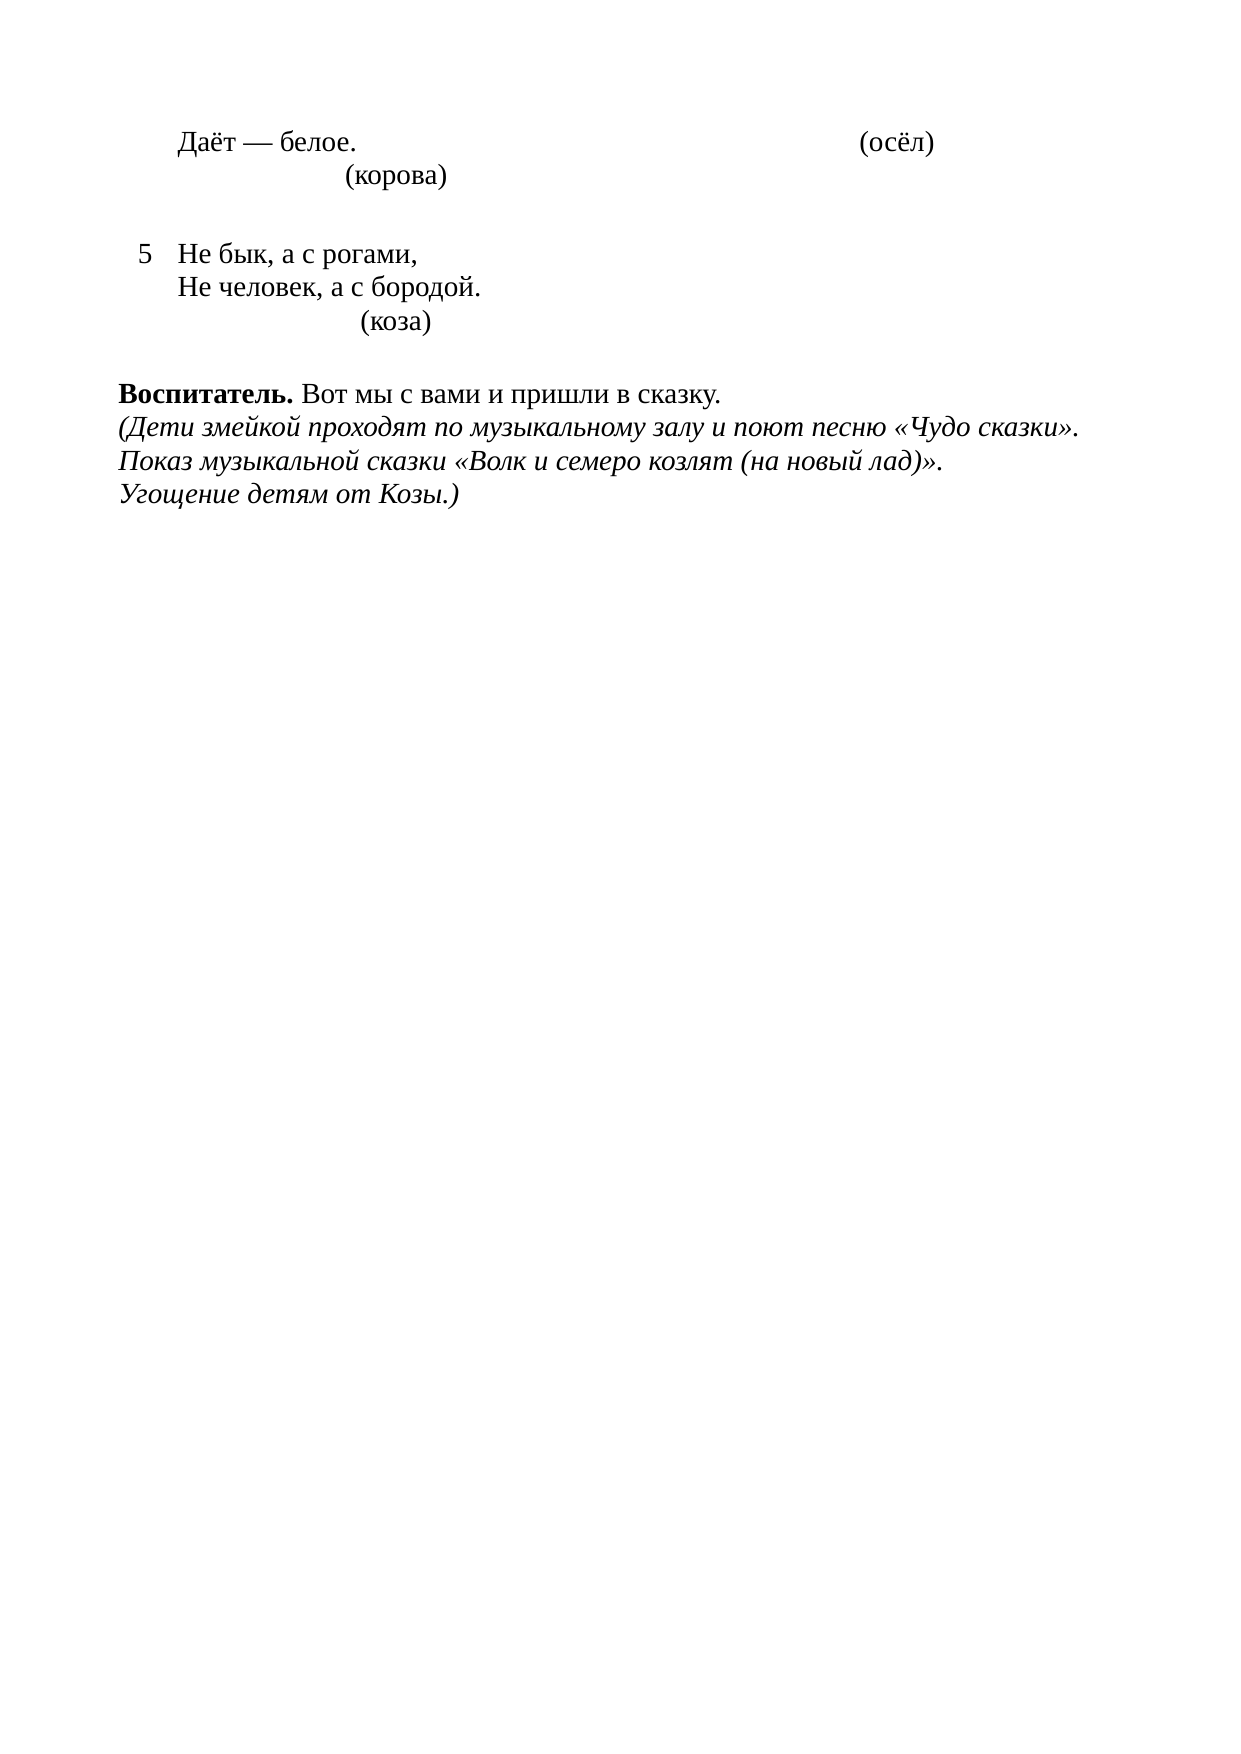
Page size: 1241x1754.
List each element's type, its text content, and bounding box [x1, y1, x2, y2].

table_cell 5 [118, 230, 172, 342]
text Воспитатель. Вот мы с вами и пришли в сказку. [118, 376, 1122, 409]
table_cell Не бык, а с рогами, Не человек, а с бородой. (коза) [172, 230, 620, 342]
table_cell (осёл) [672, 118, 1122, 230]
text Показ музыкальной сказки «Волк и семеро козлят (на новый лад)». [118, 443, 1122, 476]
table_cell [118, 118, 172, 230]
text (Дети змейкой проходят по музыкальному залу и поют песню «Чудо сказки». [118, 409, 1122, 443]
text Угощение детям от Козы.) [118, 476, 1122, 510]
table_cell [672, 230, 1122, 342]
table_cell [620, 118, 672, 230]
table_cell Даёт — белое. (корова) [172, 118, 620, 230]
table_cell [620, 230, 672, 342]
